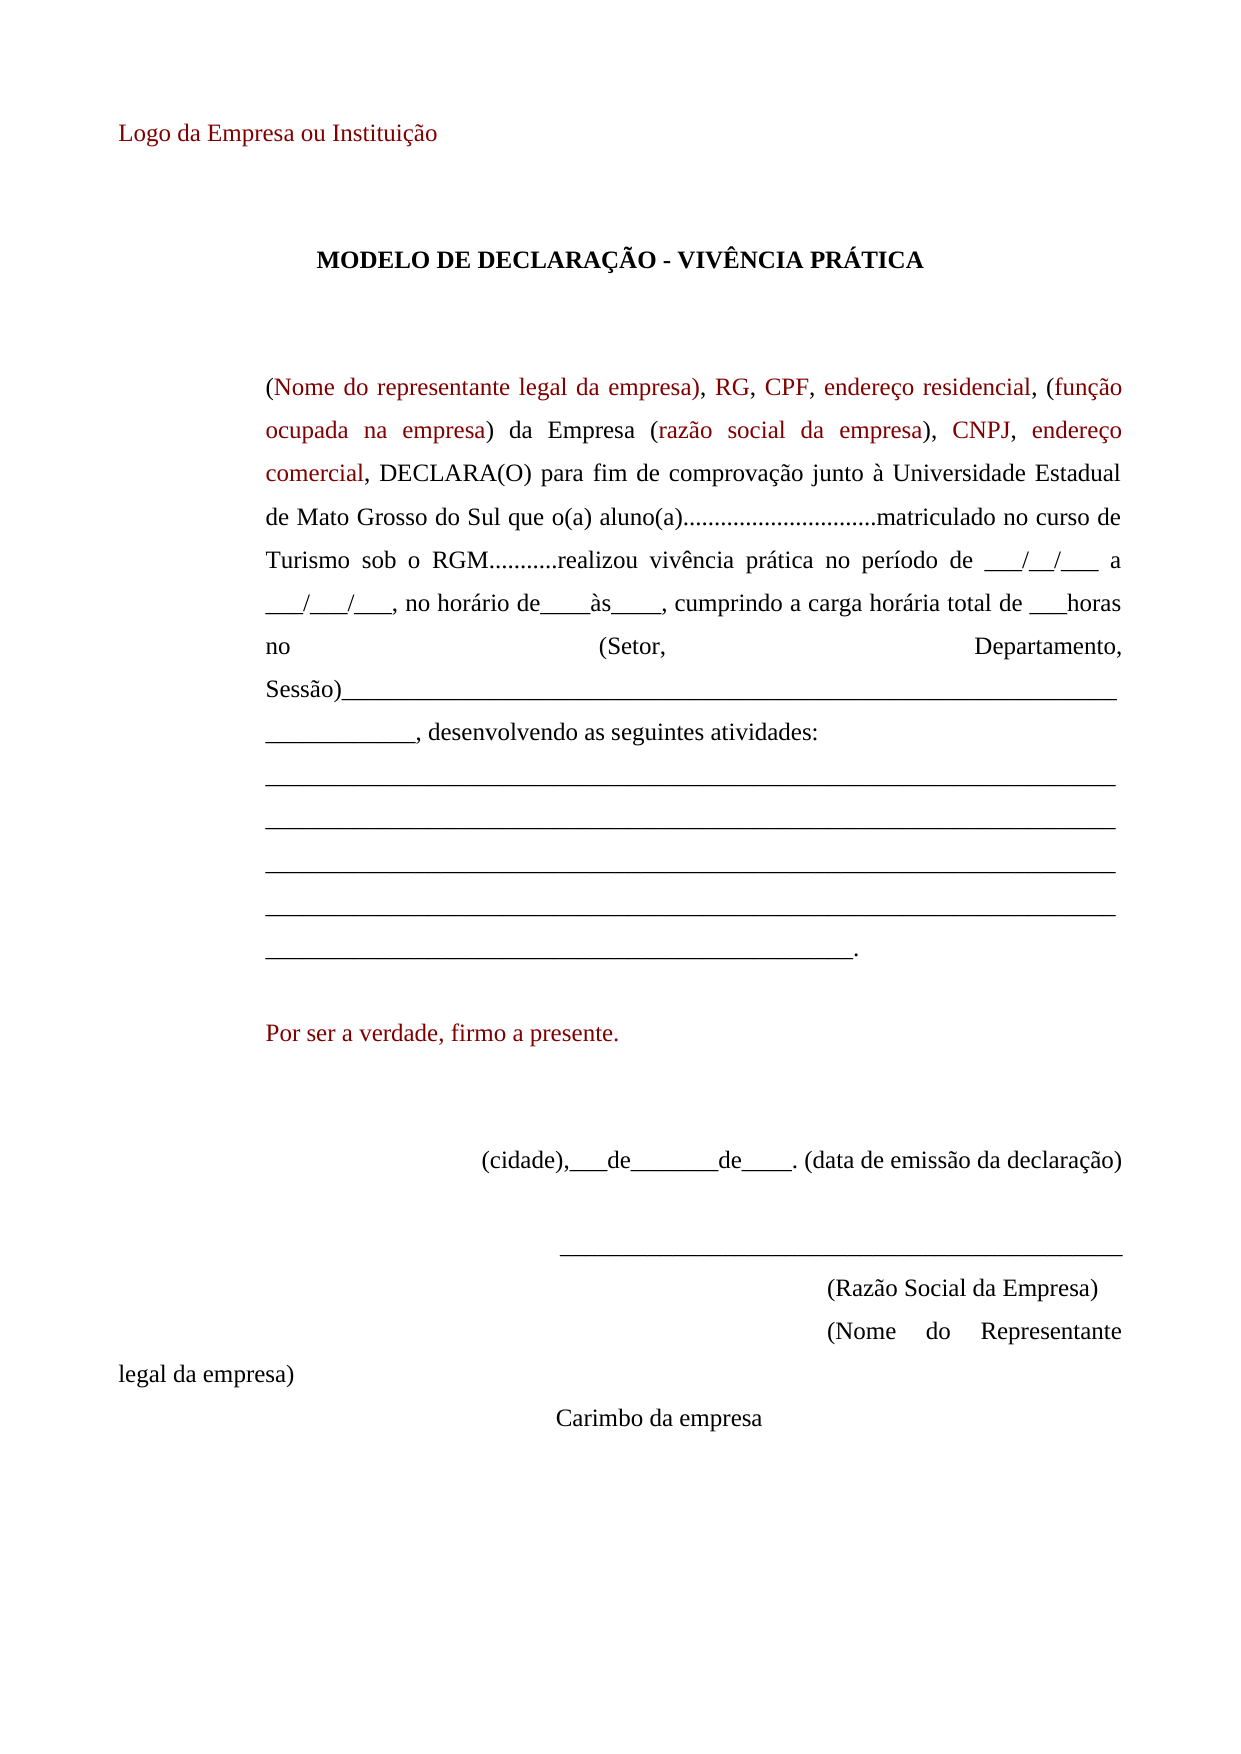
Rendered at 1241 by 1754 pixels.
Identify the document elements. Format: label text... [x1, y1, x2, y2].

text (Razão Social da Empresa) [118, 1273, 1122, 1302]
text Por ser a verdade, firmo a presente. [265, 1018, 1122, 1047]
text (Nome do Representante legal da empresa) [118, 1316, 1122, 1388]
text MODELO DE DECLARAÇÃO - VIVÊNCIA PRÁTICA [118, 245, 1122, 274]
text (Nome do representante legal da empresa), RG, CPF, endereço residencial, (função ocupada na empresa) da Empresa (razão social da empresa), CNPJ, endereço comercial, DECLARA(O) para fim de comprovação junto à Universidade Estadual de Mato Grosso do Sul que o(a) aluno(a)...............................matriculado no curso de Turismo sob o RGM...........realizou vivência prática no período de ___/__/___ a ___/___/___, no horário de____às____, cumprindo a carga horária total de ___horas no (Setor, Departamento, Sessão)__________________________________________________________________________, desenvolvendo as seguintes atividades: [265, 372, 1122, 746]
text Carimbo da empresa [118, 1403, 1122, 1431]
text _______________________________________________________________________________________________________________________________________________________________________________________________________________________________________________________________________________________________________________________________. [265, 760, 1122, 962]
text (cidade),___de_______de____. (data de emissão da declaração) [265, 1145, 1122, 1174]
text _____________________________________________ [118, 1230, 1122, 1259]
text Logo da Empresa ou Instituição [118, 118, 1122, 147]
